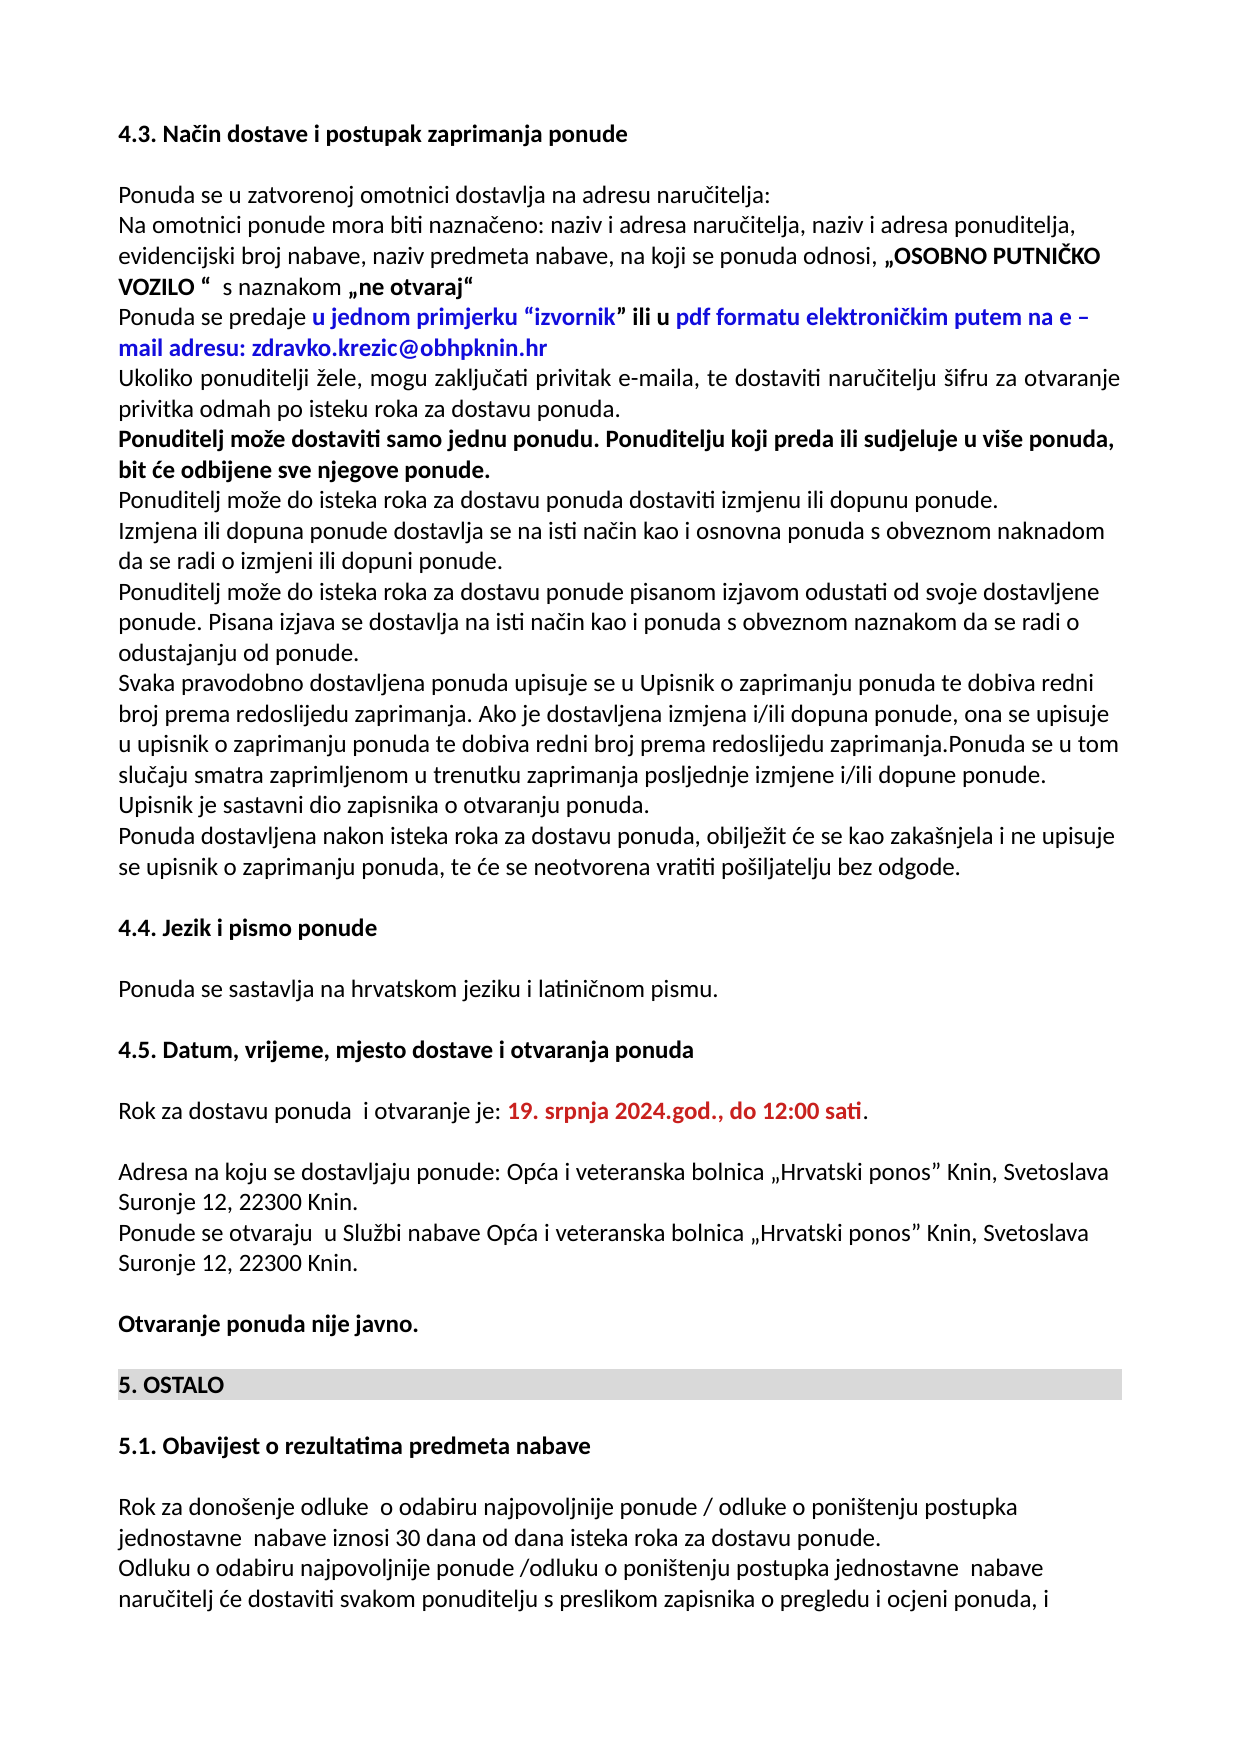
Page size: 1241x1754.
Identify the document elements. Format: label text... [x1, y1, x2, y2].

text Adresa na koju se dostavljaju ponude: Opća i veteranska bolnica „Hrvatski ponos” Knin, Svetoslava Suronje 12, 22300 Knin. [118, 1156, 1122, 1217]
text Ponude se otvaraju u Službi nabave Opća i veteranska bolnica „Hrvatski ponos” Knin, Svetoslava Suronje 12, 22300 Knin. [118, 1217, 1122, 1278]
text Na omotnici ponude mora biti naznačeno: naziv i adresa naručitelja, naziv i adresa ponuditelja, evidencijski broj nabave, naziv predmeta nabave, na koji se ponuda odnosi, „OSOBNO PUTNIČKO VOZILO “ s naznakom „ne otvaraj“ [118, 210, 1122, 301]
text Rok za donošenje odluke o odabiru najpovoljnije ponude / odluke o poništenju postupka jednostavne nabave iznosi 30 dana od dana isteka roka za dostavu ponude. [118, 1492, 1122, 1553]
text Ponuditelj može do isteka roka za dostavu ponude pisanom izjavom odustati od svoje dostavljene ponude. Pisana izjava se dostavlja na isti način kao i ponuda s obveznom naznakom da se radi o odustajanju od ponude. [118, 576, 1122, 667]
text 5. OSTALO [118, 1369, 1122, 1400]
text naručitelj će dostaviti svakom ponuditelju s preslikom zapisnika o pregledu i ocjeni ponuda, i [118, 1583, 1122, 1614]
text Ponuda se sastavlja na hrvatskom jeziku i latiničnom pismu. [118, 973, 1122, 1003]
text 4.4. Jezik i pismo ponude [118, 912, 1122, 942]
text 4.3. Način dostave i postupak zaprimanja ponude [118, 118, 1122, 149]
text Svaka pravodobno dostavljena ponuda upisuje se u Upisnik o zaprimanju ponuda te dobiva redni broj prema redoslijedu zaprimanja. Ako je dostavljena izmjena i/ili dopuna ponude, ona se upisuje u upisnik o zaprimanju ponuda te dobiva redni broj prema redoslijedu zaprimanja.Ponuda se u tom slučaju smatra zaprimljenom u trenutku zaprimanja posljednje izmjene i/ili dopune ponude. Upisnik je sastavni dio zapisnika o otvaranju ponuda. [118, 667, 1122, 820]
text Ponuda se u zatvorenoj omotnici dostavlja na adresu naručitelja: [118, 179, 1122, 210]
text Izmjena ili dopuna ponude dostavlja se na isti način kao i osnovna ponuda s obveznom naknadom da se radi o izmjeni ili dopuni ponude. [118, 515, 1122, 576]
text 4.5. Datum, vrijeme, mjesto dostave i otvaranja ponuda [118, 1034, 1122, 1064]
text Odluku o odabiru najpovoljnije ponude /odluku o poništenju postupka jednostavne nabave [118, 1553, 1122, 1583]
text Ponuditelj može dostaviti samo jednu ponudu. Ponuditelju koji preda ili sudjeluje u više ponuda, bit će odbijene sve njegove ponude. [118, 423, 1122, 484]
text Ponuda se predaje u jednom primjerku “izvornik” ili u pdf formatu elektroničkim putem na e – mail adresu: zdravko.krezic@obhpknin.hr [118, 301, 1122, 362]
text Ukoliko ponuditelji žele, mogu zaključati privitak e-maila, te dostaviti naručitelju šifru za otvaranje privitka odmah po isteku roka za dostavu ponuda. [118, 362, 1122, 423]
text 5.1. Obavijest o rezultatima predmeta nabave [118, 1431, 1122, 1461]
text Ponuda dostavljena nakon isteka roka za dostavu ponuda, obilježit će se kao zakašnjela i ne upisuje se upisnik o zaprimanju ponuda, te će se neotvorena vratiti pošiljatelju bez odgode. [118, 820, 1122, 881]
text Rok za dostavu ponuda i otvaranje je: 19. srpnja 2024.god., do 12:00 sati. [118, 1095, 1122, 1125]
text Ponuditelj može do isteka roka za dostavu ponuda dostaviti izmjenu ili dopunu ponude. [118, 484, 1122, 515]
text Otvaranje ponuda nije javno. [118, 1308, 1122, 1339]
